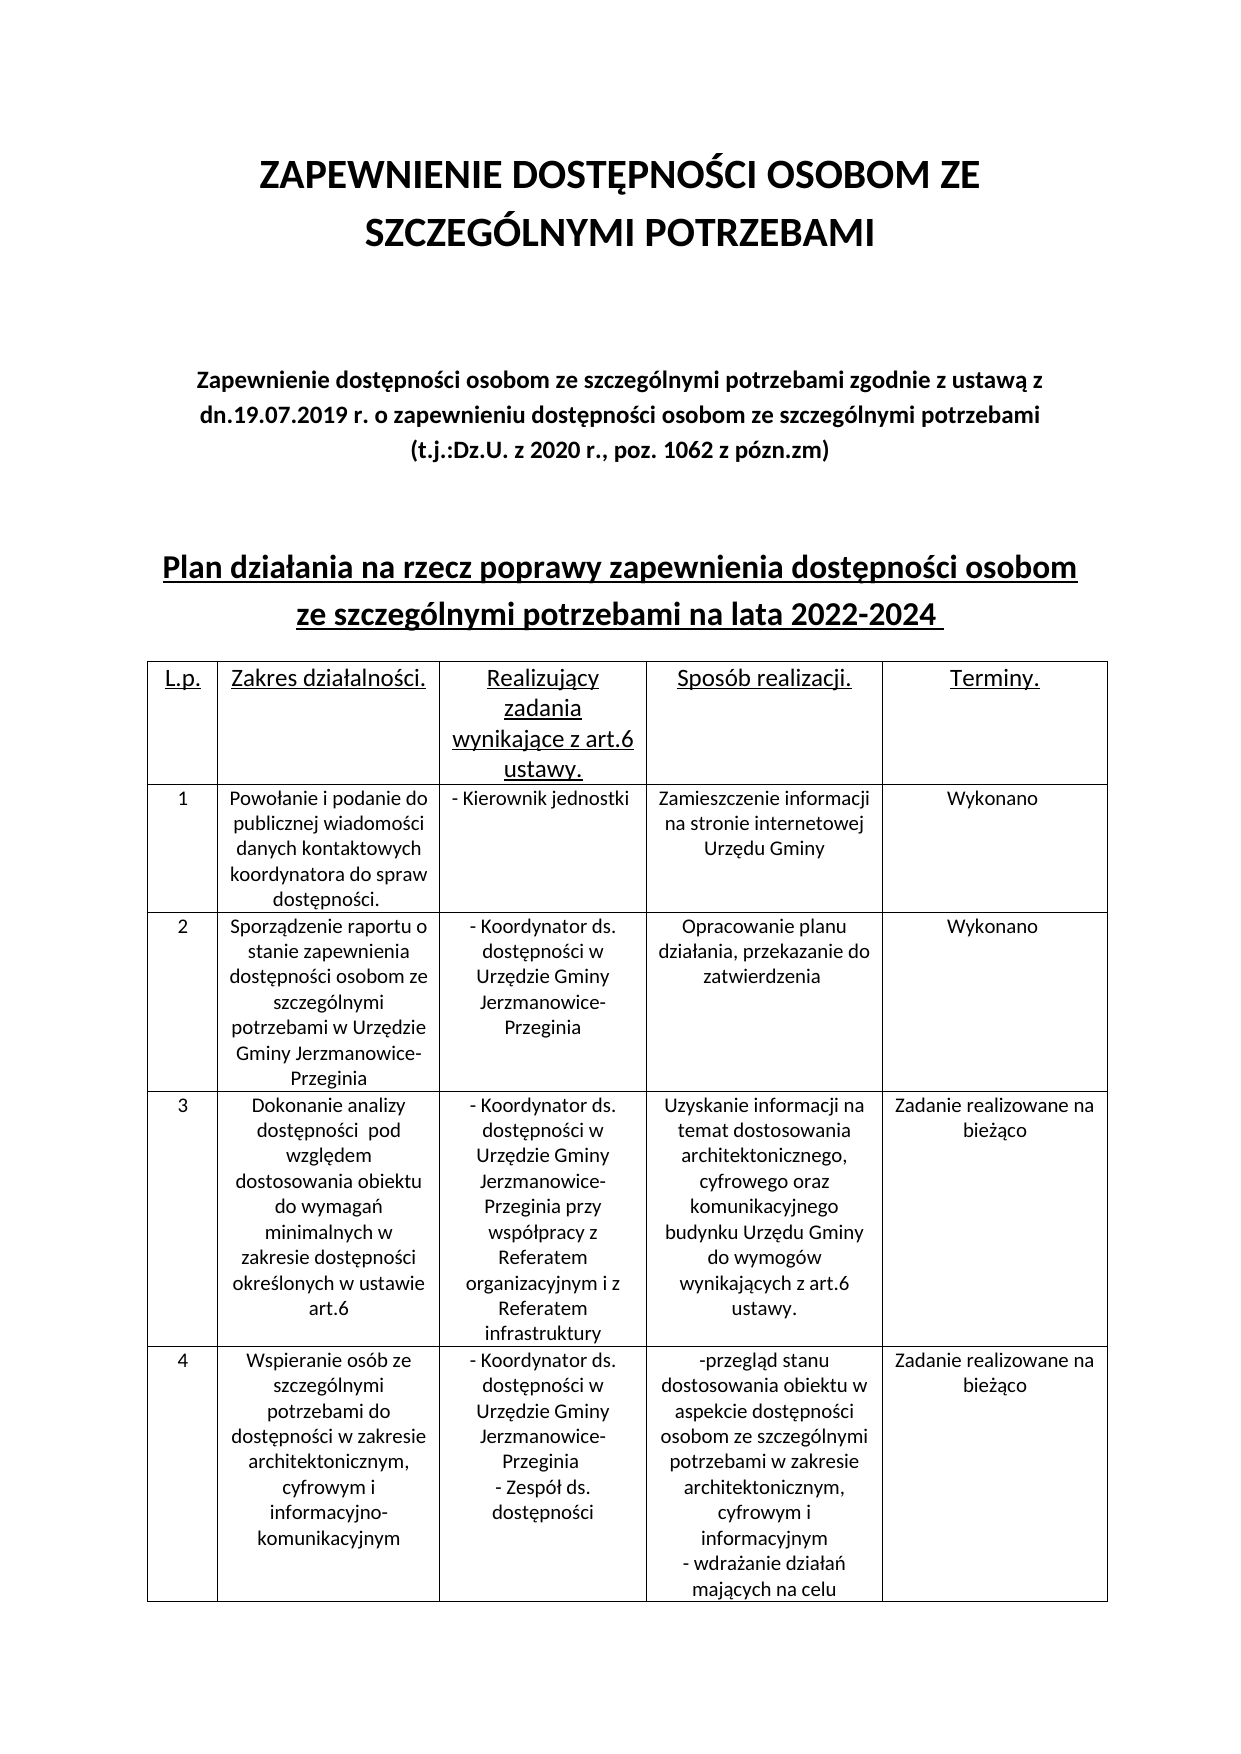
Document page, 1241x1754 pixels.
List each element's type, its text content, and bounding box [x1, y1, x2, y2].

table_cell Powołanie i podanie do publicznej wiadomości danych kontaktowych koordynatora do spraw dostępności. [218, 785, 439, 912]
table_header L.p. [148, 662, 217, 784]
table_cell - Kierownik jednostki [440, 785, 646, 912]
table_cell Sporządzenie raportu o stanie zapewnienia dostępności osobom ze szczególnymi potrzebami w Urzędzie Gminy Jerzmanowice- Przeginia [218, 913, 439, 1091]
table_cell Wykonano [883, 785, 1107, 912]
table_cell -przegląd stanu dostosowania obiektu w aspekcie dostępności osobom ze szczególnymi potrzebami w zakresie architektonicznym, cyfrowym i informacyjnym - wdrażanie działań mających na celu [647, 1347, 882, 1601]
table_header Sposób realizacji. [647, 662, 882, 784]
table_cell Dokonanie analizy dostępności pod względem dostosowania obiektu do wymagań minimalnych w zakresie dostępności określonych w ustawie art.6 [218, 1092, 439, 1346]
table_cell 2 [148, 913, 217, 1091]
text Plan działania na rzecz poprawy zapewnienia dostępności osobom ze szczególnymi potrzebami na lata 2022-2024 [148, 546, 1093, 634]
table_cell 3 [148, 1092, 217, 1346]
table_header Terminy. [883, 662, 1107, 784]
table_cell - Koordynator ds. dostępności w Urzędzie Gminy Jerzmanowice- Przeginia przy współpracy z Referatem organizacyjnym i z Referatem infrastruktury [440, 1092, 646, 1346]
table_cell 1 [148, 785, 217, 912]
table_cell Opracowanie planu działania, przekazanie do zatwierdzenia [647, 913, 882, 1091]
text ZAPEWNIENIE DOSTĘPNOŚCI OSOBOM ZE SZCZEGÓLNYMI POTRZEBAMI [148, 148, 1093, 257]
text Zapewnienie dostępności osobom ze szczególnymi potrzebami zgodnie z ustawą z dn.19.07.2019 r. o zapewnieniu dostępności osobom ze szczególnymi potrzebami (t.j.:Dz.U. z 2020 r., poz. 1062 z pózn.zm) [148, 364, 1093, 465]
table_cell Wykonano [883, 913, 1107, 1091]
table_cell Zadanie realizowane na bieżąco [883, 1092, 1107, 1346]
table_cell Zamieszczenie informacji na stronie internetowej Urzędu Gminy [647, 785, 882, 912]
table_cell - Koordynator ds. dostępności w Urzędzie Gminy Jerzmanowice-Przeginia - Zespół ds. dostępności [440, 1347, 646, 1601]
table_cell Wspieranie osób ze szczególnymi potrzebami do dostępności w zakresie architektonicznym, cyfrowym i informacyjno-komunikacyjnym [218, 1347, 439, 1601]
table_header Zakres działalności. [218, 662, 439, 784]
table_header Realizujący zadania wynikające z art.6 ustawy. [440, 662, 646, 784]
table_cell 4 [148, 1347, 217, 1601]
table_cell - Koordynator ds. dostępności w Urzędzie Gminy Jerzmanowice-Przeginia [440, 913, 646, 1091]
table_cell Uzyskanie informacji na temat dostosowania architektonicznego, cyfrowego oraz komunikacyjnego budynku Urzędu Gminy do wymogów wynikających z art.6 ustawy. [647, 1092, 882, 1346]
table_cell Zadanie realizowane na bieżąco [883, 1347, 1107, 1601]
